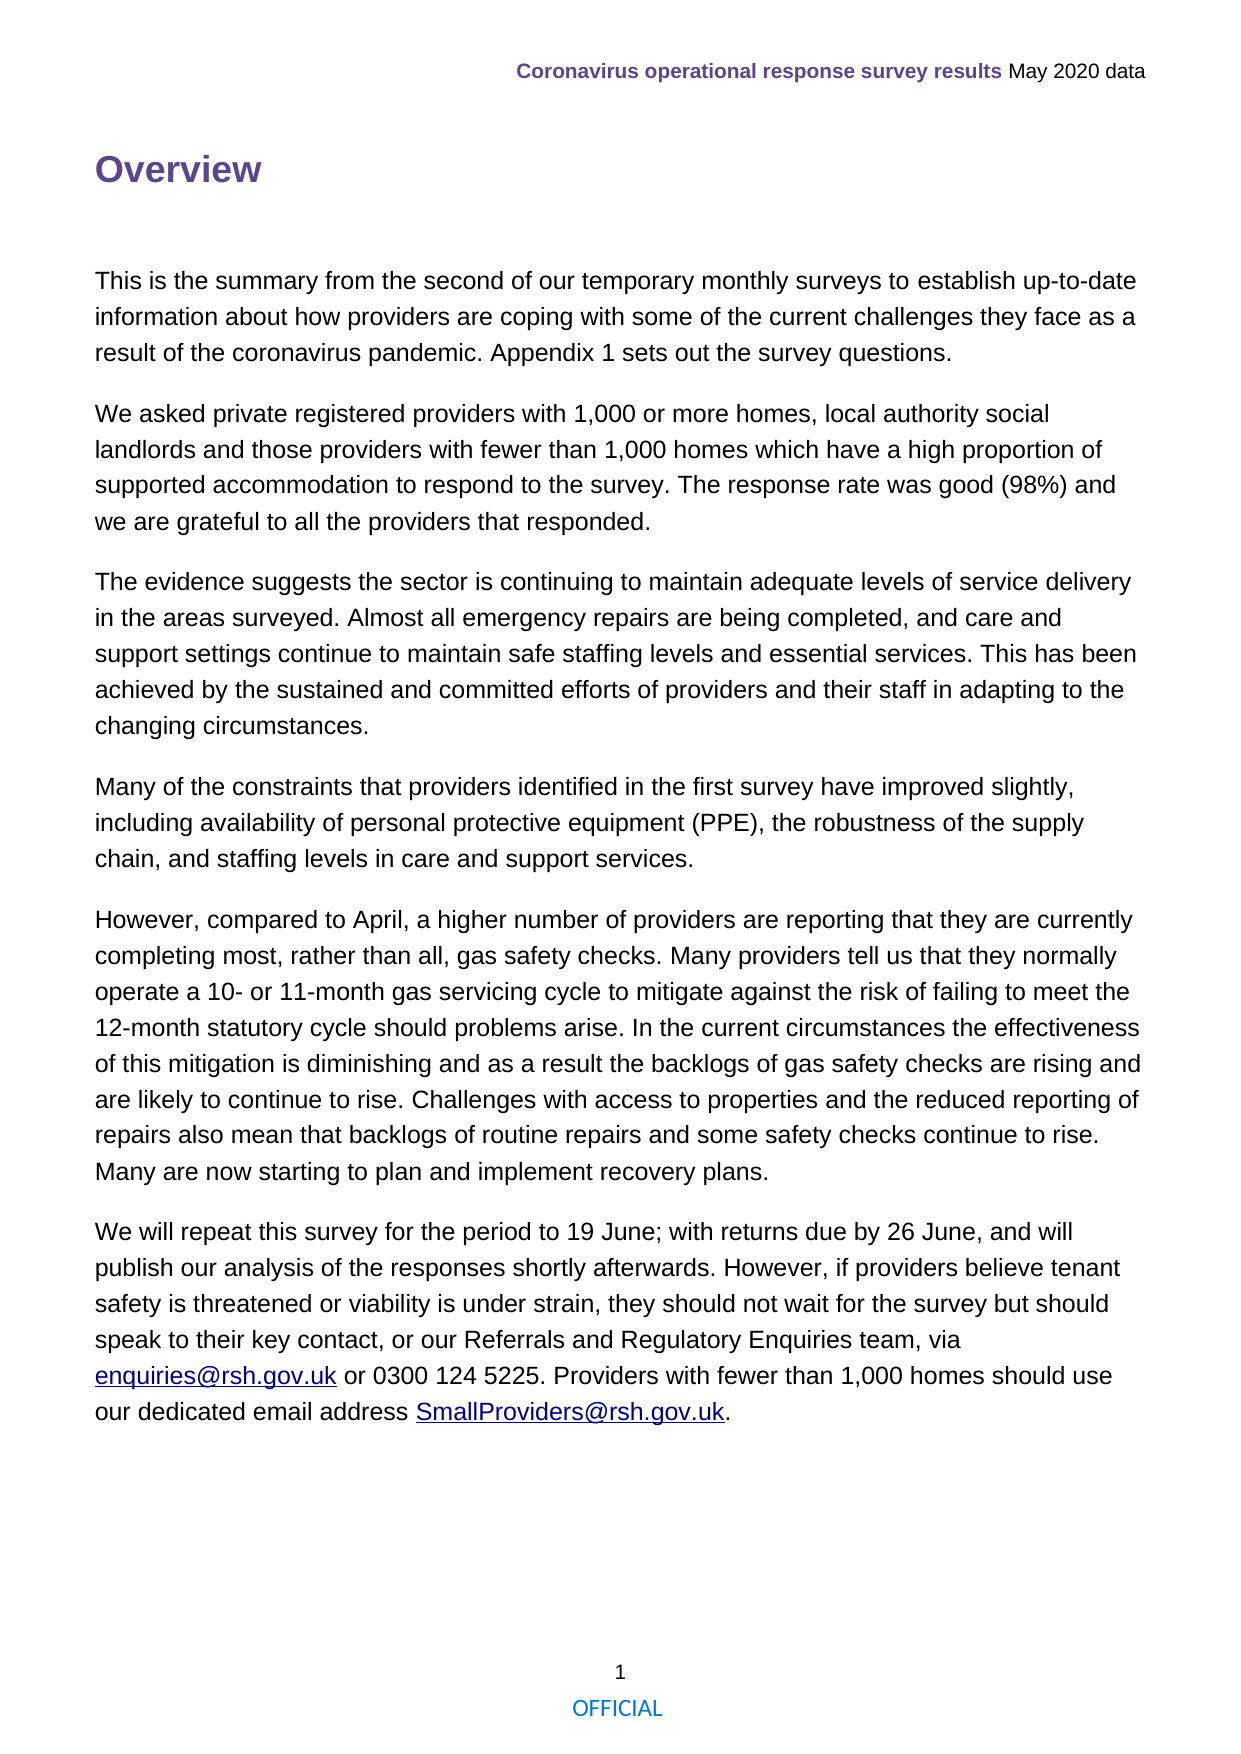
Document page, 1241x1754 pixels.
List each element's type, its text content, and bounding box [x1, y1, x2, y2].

text We asked private registered providers with 1,000 or more homes, local authority social landlords and those providers with fewer than 1,000 homes which have a high proportion of supported accommodation to respond to the survey. The response rate was good (98%) and we are grateful to all the providers that responded. [94, 399, 1146, 535]
subtitle Overview [94, 148, 1146, 191]
text The evidence suggests the sector is continuing to maintain adequate levels of service delivery in the areas surveyed. Almost all emergency repairs are being completed, and care and support settings continue to maintain safe staffing levels and essential services. This has been achieved by the sustained and committed efforts of providers and their staff in adapting to the changing circumstances. [94, 567, 1146, 740]
text However, compared to April, a higher number of providers are reporting that they are currently completing most, rather than all, gas safety checks. Many providers tell us that they normally operate a 10- or 11-month gas servicing cycle to mitigate against the risk of failing to meet the 12-month statutory cycle should problems arise. In the current circumstances the effectiveness of this mitigation is diminishing and as a result the backlogs of gas safety checks are rising and are likely to continue to rise. Challenges with access to properties and the reduced reporting of repairs also mean that backlogs of routine repairs and some safety checks continue to rise. Many are now starting to plan and implement recovery plans. [94, 905, 1146, 1185]
text Many of the constraints that providers identified in the first survey have improved slightly, including availability of personal protective equipment (PPE), the robustness of the supply chain, and staffing levels in care and support services. [94, 772, 1146, 873]
text This is the summary from the second of our temporary monthly surveys to establish up-to-date information about how providers are coping with some of the current challenges they face as a result of the coronavirus pandemic. Appendix 1 sets out the survey questions. [94, 266, 1146, 366]
text We will repeat this survey for the period to 19 June; with returns due by 26 June, and will publish our analysis of the responses shortly afterwards. However, if providers believe tenant safety is threatened or viability is under strain, they should not wait for the survey but should speak to their key contact, or our Referrals and Regulatory Enquiries team, via enquiries@rsh.gov.uk or 0300 124 5225. Providers with fewer than 1,000 homes should use our dedicated email address SmallProviders@rsh.gov.uk. [94, 1217, 1146, 1426]
